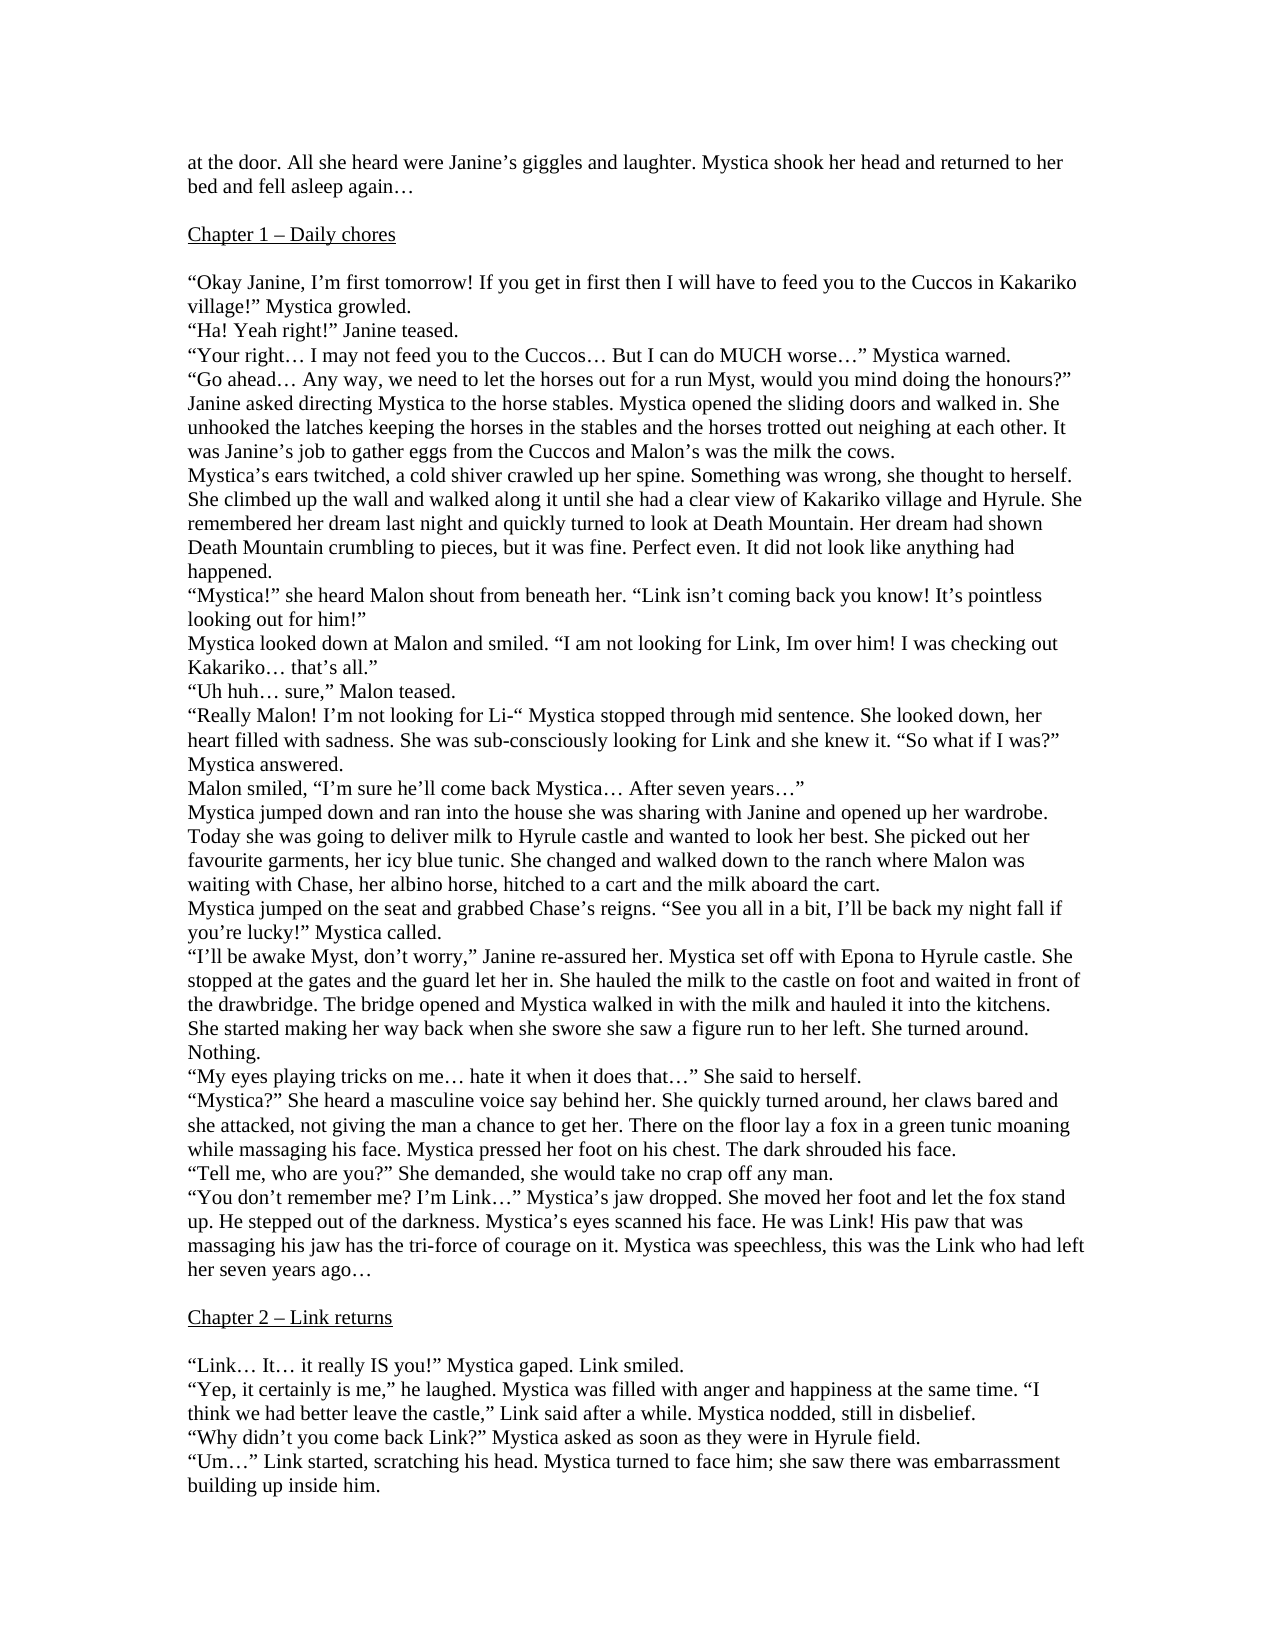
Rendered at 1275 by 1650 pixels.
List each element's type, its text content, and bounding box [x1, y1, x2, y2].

text Mystica jumped down and ran into the house she was sharing with Janine and opened up her wardrobe. Today she was going to deliver milk to Hyrule castle and wanted to look her best. She picked out her favourite garments, her icy blue tunic. She changed and walked down to the ranch where Malon was waiting with Chase, her albino horse, hitched to a cart and the milk aboard the cart. [187, 800, 1087, 896]
text Mystica’s ears twitched, a cold shiver crawled up her spine. Something was wrong, she thought to herself. She climbed up the wall and walked along it until she had a clear view of Kakariko village and Hyrule. She remembered her dream last night and quickly turned to look at Death Mountain. Her dream had shown Death Mountain crumbling to pieces, but it was fine. Perfect even. It did not look like anything had happened. [187, 463, 1087, 583]
text “Tell me, who are you?” She demanded, she would take no crap off any man. [187, 1161, 1087, 1185]
text “I’ll be awake Myst, don’t worry,” Janine re-assured her. Mystica set off with Epona to Hyrule castle. She stopped at the gates and the guard let her in. She hauled the milk to the castle on foot and waited in front of the drawbridge. The bridge opened and Mystica walked in with the milk and hauled it into the kitchens. She started making her way back when she swore she saw a figure run to her left. She turned around. Nothing. [187, 944, 1087, 1064]
text “Link… It… it really IS you!” Mystica gaped. Link smiled. [187, 1353, 1087, 1377]
text Chapter 2 – Link returns [187, 1305, 1087, 1329]
text “Ha! Yeah right!” Janine teased. [187, 318, 1087, 342]
text “Mystica?” She heard a masculine voice say behind her. She quickly turned around, her claws bared and she attacked, not giving the man a chance to get her. There on the floor lay a fox in a green tunic moaning while massaging his face. Mystica pressed her foot on his chest. The dark shrouded his face. [187, 1088, 1087, 1161]
text “Okay Janine, I’m first tomorrow! If you get in first then I will have to feed you to the Cuccos in Kakariko village!” Mystica growled. [187, 270, 1087, 318]
text “Uh huh… sure,” Malon teased. [187, 679, 1087, 703]
text “Your right… I may not feed you to the Cuccos… But I can do MUCH worse…” Mystica warned. [187, 342, 1087, 367]
text at the door. All she heard were Janine’s giggles and laughter. Mystica shook her head and returned to her bed and fell asleep again… [187, 150, 1087, 198]
text “Go ahead… Any way, we need to let the horses out for a run Myst, would you mind doing the honours?” Janine asked directing Mystica to the horse stables. Mystica opened the sliding doors and walked in. She unhooked the latches keeping the horses in the stables and the horses trotted out neighing at each other. It was Janine’s job to gather eggs from the Cuccos and Malon’s was the milk the cows. [187, 367, 1087, 463]
text “Um…” Link started, scratching his head. Mystica turned to face him; she saw there was embarrassment building up inside him. [187, 1449, 1087, 1497]
text “My eyes playing tricks on me… hate it when it does that…” She said to herself. [187, 1064, 1087, 1088]
text Mystica looked down at Malon and smiled. “I am not looking for Link, Im over him! I was checking out Kakariko… that’s all.” [187, 631, 1087, 679]
text Mystica jumped on the seat and grabbed Chase’s reigns. “See you all in a bit, I’ll be back my night fall if you’re lucky!” Mystica called. [187, 896, 1087, 944]
text “Yep, it certainly is me,” he laughed. Mystica was filled with anger and happiness at the same time. “I think we had better leave the castle,” Link said after a while. Mystica nodded, still in disbelief. [187, 1377, 1087, 1425]
text “Really Malon! I’m not looking for Li-“ Mystica stopped through mid sentence. She looked down, her heart filled with sadness. She was sub-consciously looking for Link and she knew it. “So what if I was?” Mystica answered. [187, 703, 1087, 776]
text “You don’t remember me? I’m Link…” Mystica’s jaw dropped. She moved her foot and let the fox stand up. He stepped out of the darkness. Mystica’s eyes scanned his face. He was Link! His paw that was massaging his jaw has the tri-force of courage on it. Mystica was speechless, this was the Link who had left her seven years ago… [187, 1185, 1087, 1281]
text “Mystica!” she heard Malon shout from beneath her. “Link isn’t coming back you know! It’s pointless looking out for him!” [187, 583, 1087, 631]
text “Why didn’t you come back Link?” Mystica asked as soon as they were in Hyrule field. [187, 1425, 1087, 1449]
text Chapter 1 – Daily chores [187, 222, 1087, 246]
text Malon smiled, “I’m sure he’ll come back Mystica… After seven years…” [187, 776, 1087, 800]
